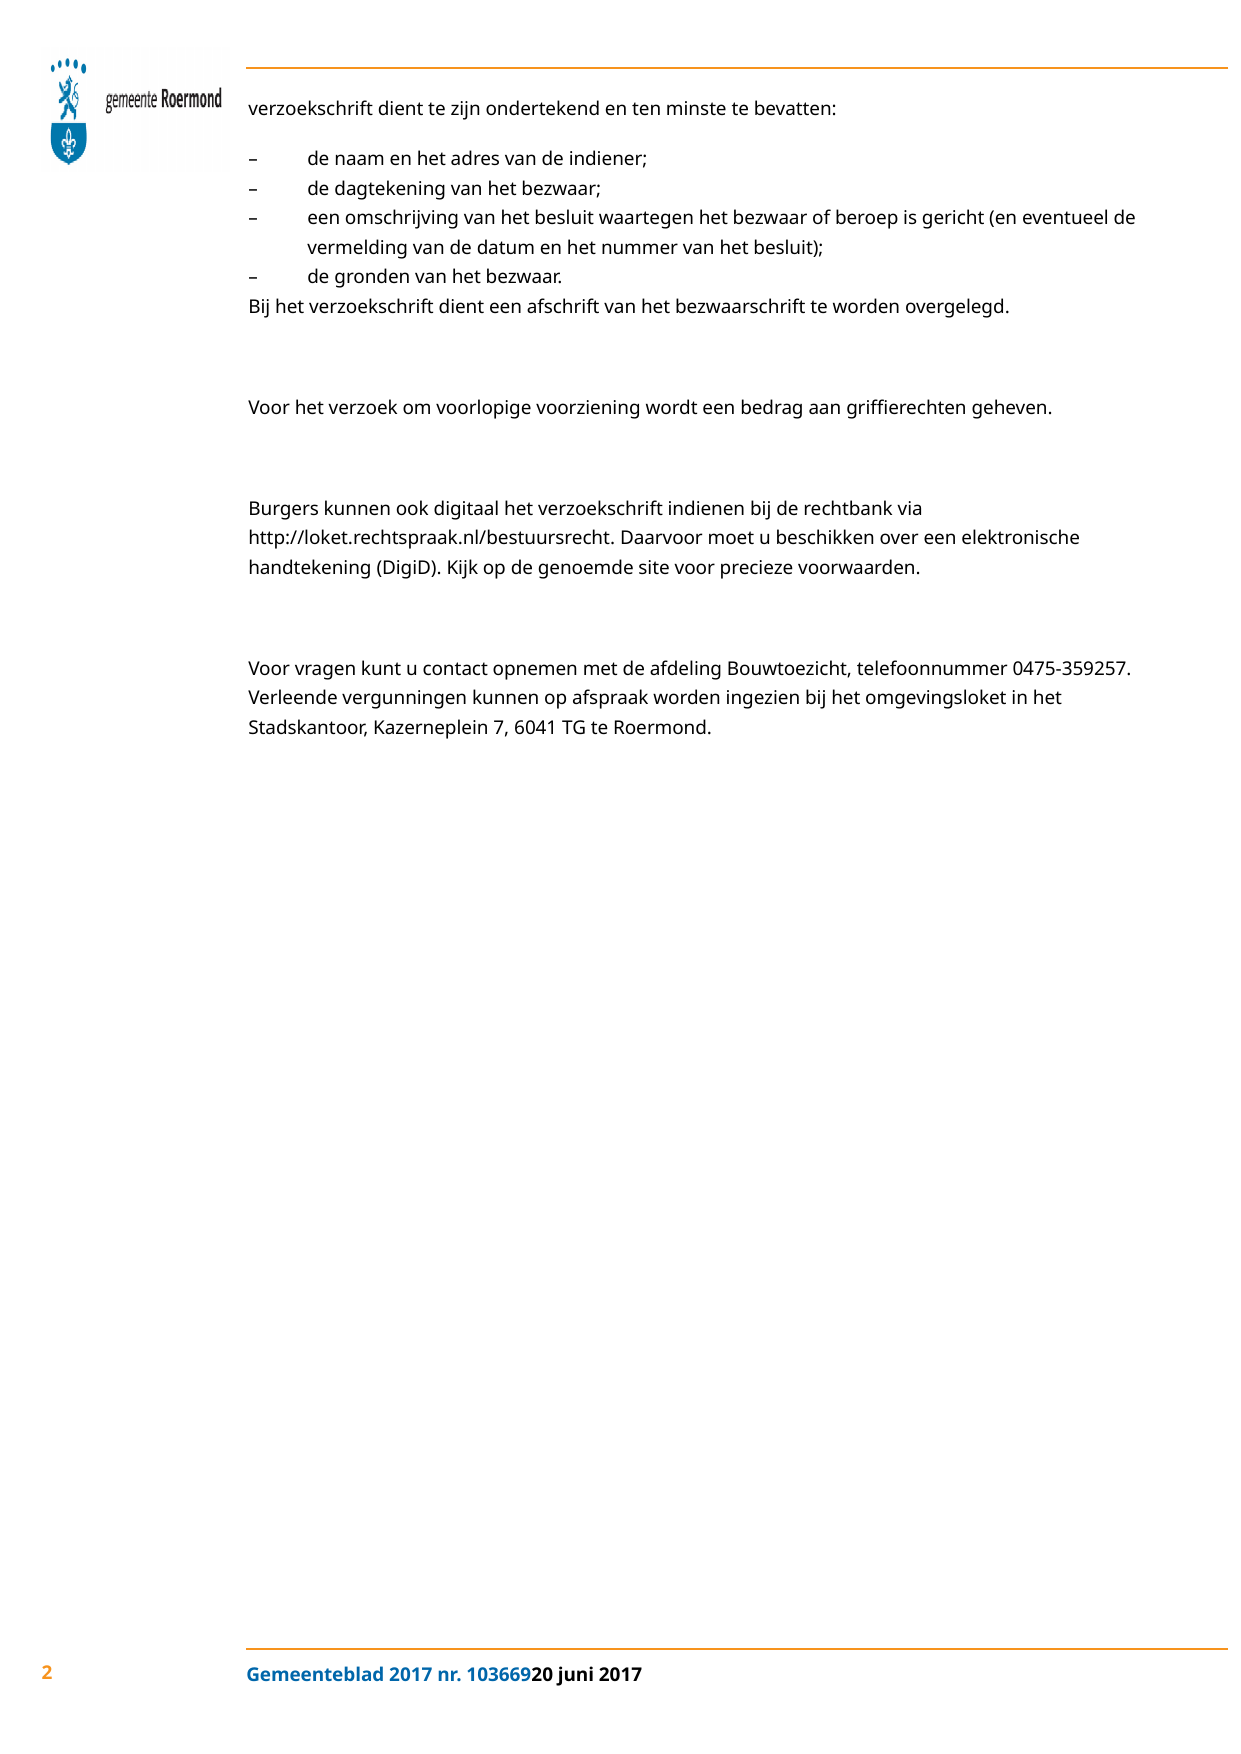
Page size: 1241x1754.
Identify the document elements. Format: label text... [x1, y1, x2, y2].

text Voor vragen kunt u contact opnemen met de afdeling Bouwtoezicht, telefoonnummer 0475-359257. Verleende vergunningen kunnen op afspraak worden ingezien bij het omgevingsloket in het Stadskantoor, Kazerneplein 7, 6041 TG te Roermond. [248, 655, 1152, 740]
text Bij het verzoekschrift dient een afschrift van het bezwaarschrift te worden overgelegd. [248, 293, 1152, 319]
list de naam en het adres van de indiener; [248, 145, 1152, 171]
list de dagtekening van het bezwaar; [248, 175, 1152, 201]
text verzoekschrift dient te zijn ondertekend en ten minste te bevatten: [248, 95, 1152, 121]
list een omschrijving van het besluit waartegen het bezwaar of beroep is gericht (en eventueel de vermelding van de datum en het nummer van het besluit); [248, 204, 1152, 260]
text Voor het verzoek om voorlopige voorziening wordt een bedrag aan griffierechten geheven. [248, 394, 1152, 420]
picture [41, 47, 231, 172]
list de gronden van het bezwaar. [248, 263, 1152, 289]
text Burgers kunnen ook digitaal het verzoekschrift indienen bij de rechtbank via http://loket.rechtspraak.nl/bestuursrecht. Daarvoor moet u beschikken over een elektronische handtekening (DigiD). Kijk op de genoemde site voor precieze voorwaarden. [248, 495, 1152, 580]
